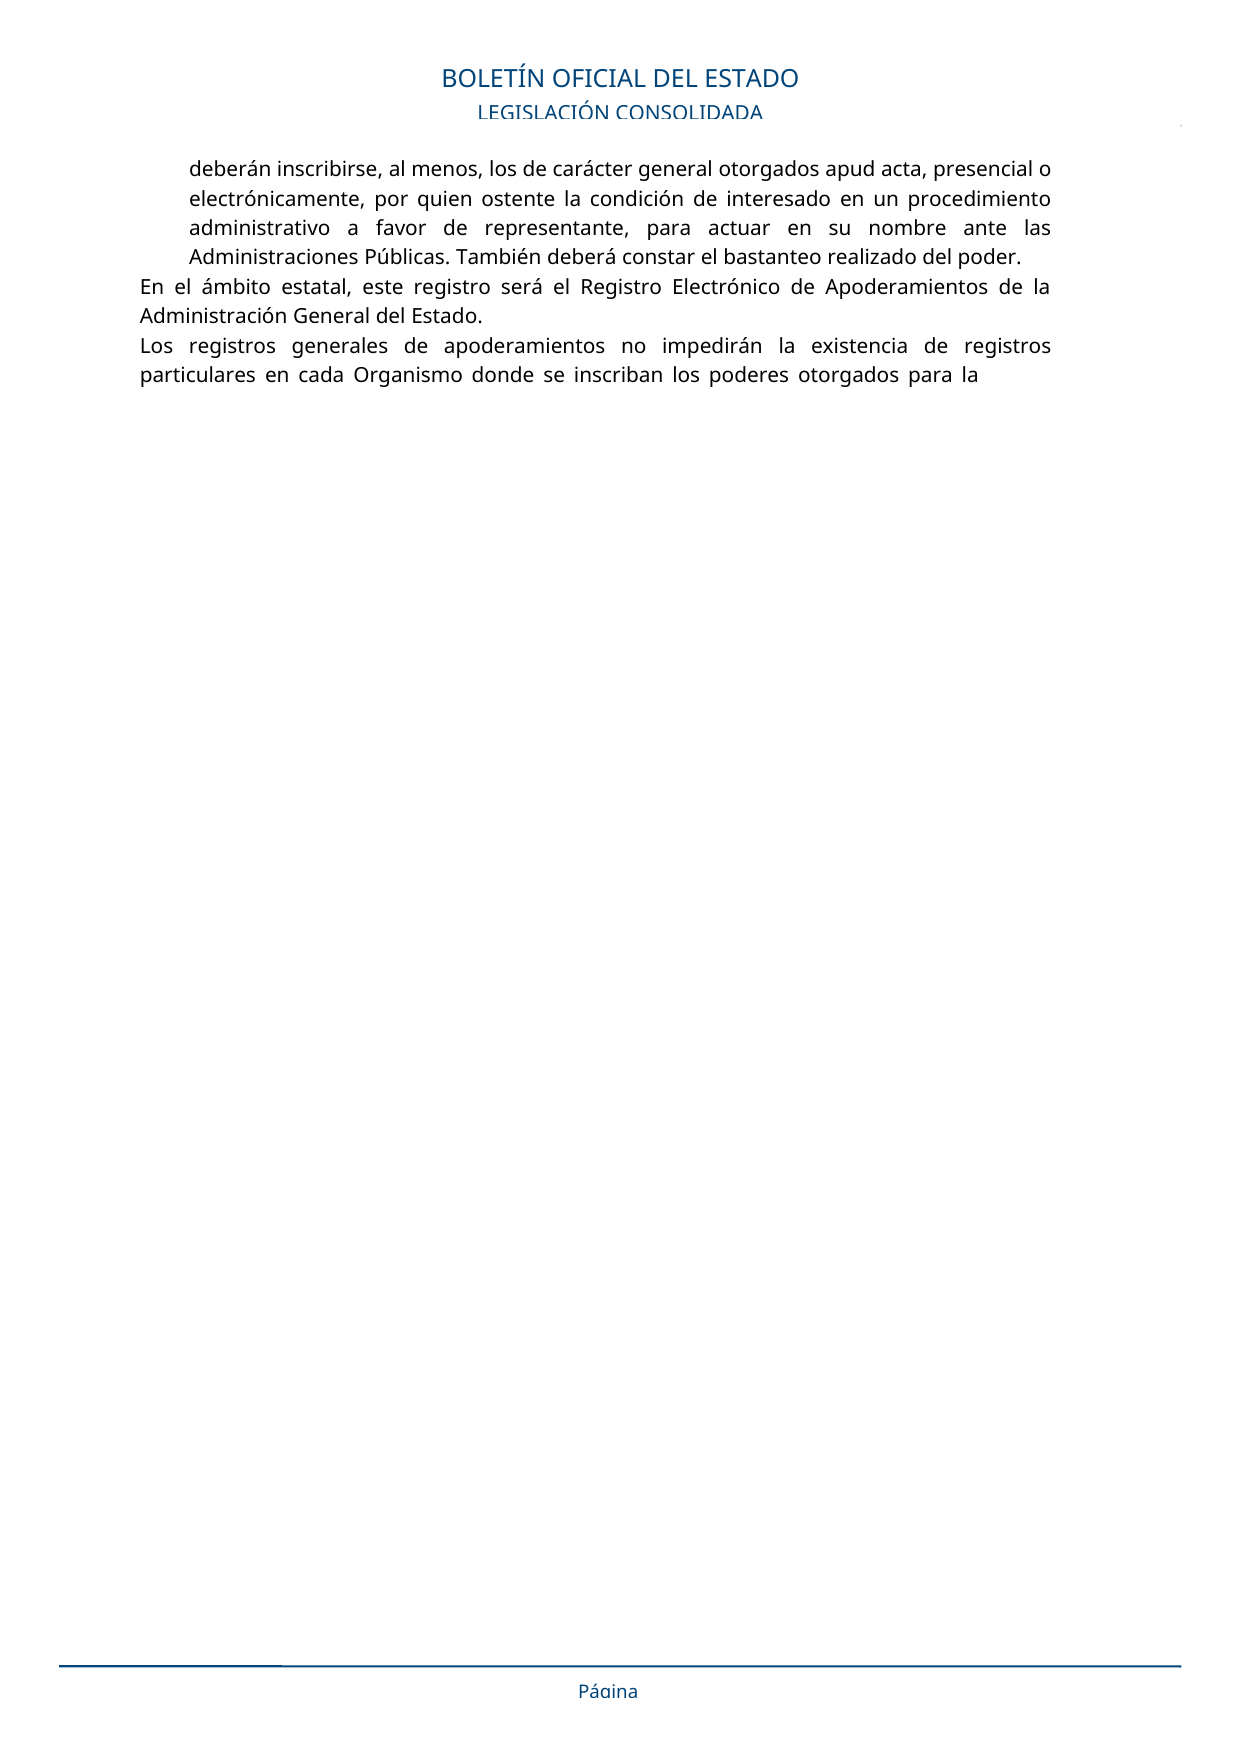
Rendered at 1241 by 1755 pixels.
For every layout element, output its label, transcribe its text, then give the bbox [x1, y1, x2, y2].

text En el ámbito estatal, este registro será el Registro Electrónico de Apoderamientos de la Administración General del Estado. [139, 272, 1052, 330]
text Los registros generales de apoderamientos no impedirán la existencia de registros particulares en cada Organismo donde se inscriban los poderes otorgados para la [139, 331, 1052, 388]
list deberán inscribirse, al menos, los de carácter general otorgados apud acta, presencial o electrónicamente, por quien ostente la condición de interesado en un procedimiento administrativo a favor de representante, para actuar en su nombre ante las Administraciones Públicas. También deberá constar el bastanteo realizado del poder. [163, 154, 1052, 271]
